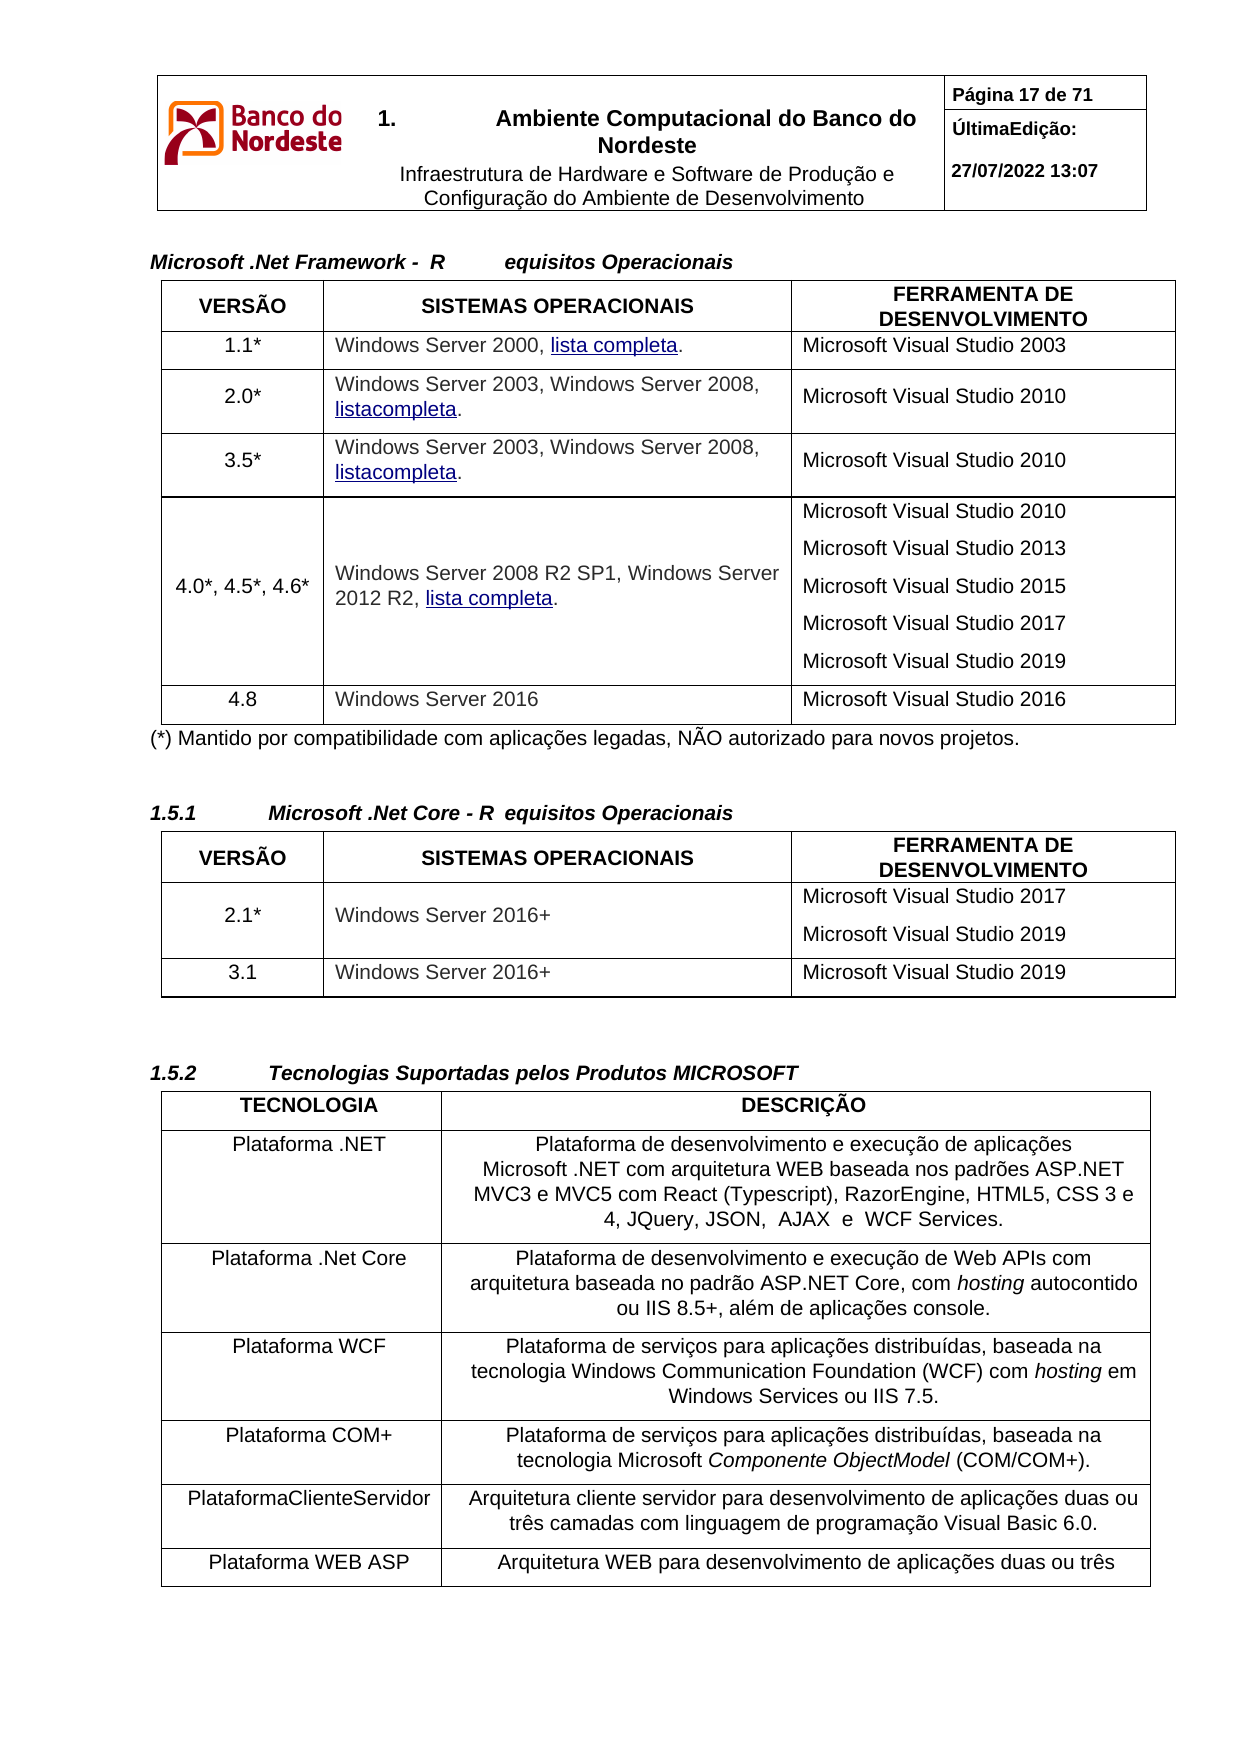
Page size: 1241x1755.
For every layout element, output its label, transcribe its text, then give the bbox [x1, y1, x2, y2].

table_cell Microsoft Visual Studio 2016 [792, 686, 1175, 723]
table_cell Microsoft Visual Studio 2010 Microsoft Visual Studio 2013 Microsoft Visual Studio 2015 Microsoft Visual Studio 2017 Microsoft Visual Studio 2019 [792, 498, 1175, 685]
table_cell Plataforma de serviços para aplicações distribuídas, baseada na tecnologia Microsoft Componente ObjectModel (COM/COM+). [442, 1421, 1150, 1484]
table_header DESCRIÇÃO [442, 1092, 1150, 1130]
table_cell Plataforma de serviços para aplicações distribuídas, baseada na tecnologia Windows Communication Foundation (WCF) com hosting em Windows Services ou IIS 7.5. [442, 1333, 1150, 1420]
text (*) Mantido por compatibilidade com aplicações legadas, NÃO autorizado para novos projetos. [150, 724, 1090, 749]
table_header FERRAMENTA DE DESENVOLVIMENTO [792, 832, 1175, 882]
table_cell Windows Server 2008 R2 SP1, Windows Server 2012 R2, lista completa. [324, 498, 791, 685]
table_cell PlataformaClienteServidor [162, 1485, 441, 1547]
table_cell Microsoft Visual Studio 2010 [792, 434, 1175, 496]
table_header TECNOLOGIA [162, 1092, 441, 1130]
table_cell 2.0* [162, 370, 323, 433]
table_cell Microsoft Visual Studio 2017 Microsoft Visual Studio 2019 [792, 883, 1175, 958]
table_cell 4.8 [162, 686, 323, 723]
table_cell Plataforma WEB ASP [162, 1549, 441, 1586]
table_cell 3.5* [162, 434, 323, 496]
table_cell Plataforma de desenvolvimento e execução de aplicações Microsoft .NET com arquitetura WEB baseada nos padrões ASP.NET MVC3 e MVC5 com React (Typescript), RazorEngine, HTML5, CSS 3 e 4, JQuery, JSON, AJAX e WCF Services. [442, 1131, 1150, 1243]
table_cell Plataforma de desenvolvimento e execução de Web APIs com arquitetura baseada no padrão ASP.NET Core, com hosting autocontido ou IIS 8.5+, além de aplicações console. [442, 1244, 1150, 1332]
table_header SISTEMAS OPERACIONAIS [324, 281, 791, 331]
table_cell Microsoft Visual Studio 2010 [792, 370, 1175, 433]
table_cell Plataforma .Net Core [162, 1244, 441, 1332]
table_cell Arquitetura WEB para desenvolvimento de aplicações duas ou três [442, 1549, 1150, 1586]
subtitle Microsoft .Net Core - R equisitos Operacionais [150, 799, 1090, 824]
table_cell 3.1 [162, 959, 323, 996]
table_header VERSÃO [162, 832, 323, 882]
table_cell Windows Server 2000, lista completa. [324, 332, 791, 369]
table_header FERRAMENTA DE DESENVOLVIMENTO [792, 281, 1175, 331]
table_cell Windows Server 2016+ [324, 883, 791, 958]
table_cell 4.0*, 4.5*, 4.6* [162, 498, 323, 685]
table_cell 1.1* [162, 332, 323, 369]
table_cell Plataforma WCF [162, 1333, 441, 1420]
table_cell Windows Server 2016+ [324, 959, 791, 996]
subtitle Tecnologias Suportadas pelos Produtos MICROSOFT [150, 1060, 1090, 1085]
table_header SISTEMAS OPERACIONAIS [324, 832, 791, 882]
table_cell Plataforma COM+ [162, 1421, 441, 1484]
table_cell Microsoft Visual Studio 2003 [792, 332, 1175, 369]
table_cell Microsoft Visual Studio 2019 [792, 959, 1175, 996]
subtitle Microsoft .Net Framework - R equisitos Operacionais [150, 248, 1090, 273]
table_cell Arquitetura cliente servidor para desenvolvimento de aplicações duas ou três camadas com linguagem de programação Visual Basic 6.0. [442, 1485, 1150, 1547]
table_header VERSÃO [162, 281, 323, 331]
table_cell Plataforma .NET [162, 1131, 441, 1243]
table_cell 2.1* [162, 883, 323, 958]
table_cell Windows Server 2016 [324, 686, 791, 723]
table_cell Windows Server 2003, Windows Server 2008, listacompleta. [324, 370, 791, 433]
table_cell Windows Server 2003, Windows Server 2008, listacompleta. [324, 434, 791, 496]
